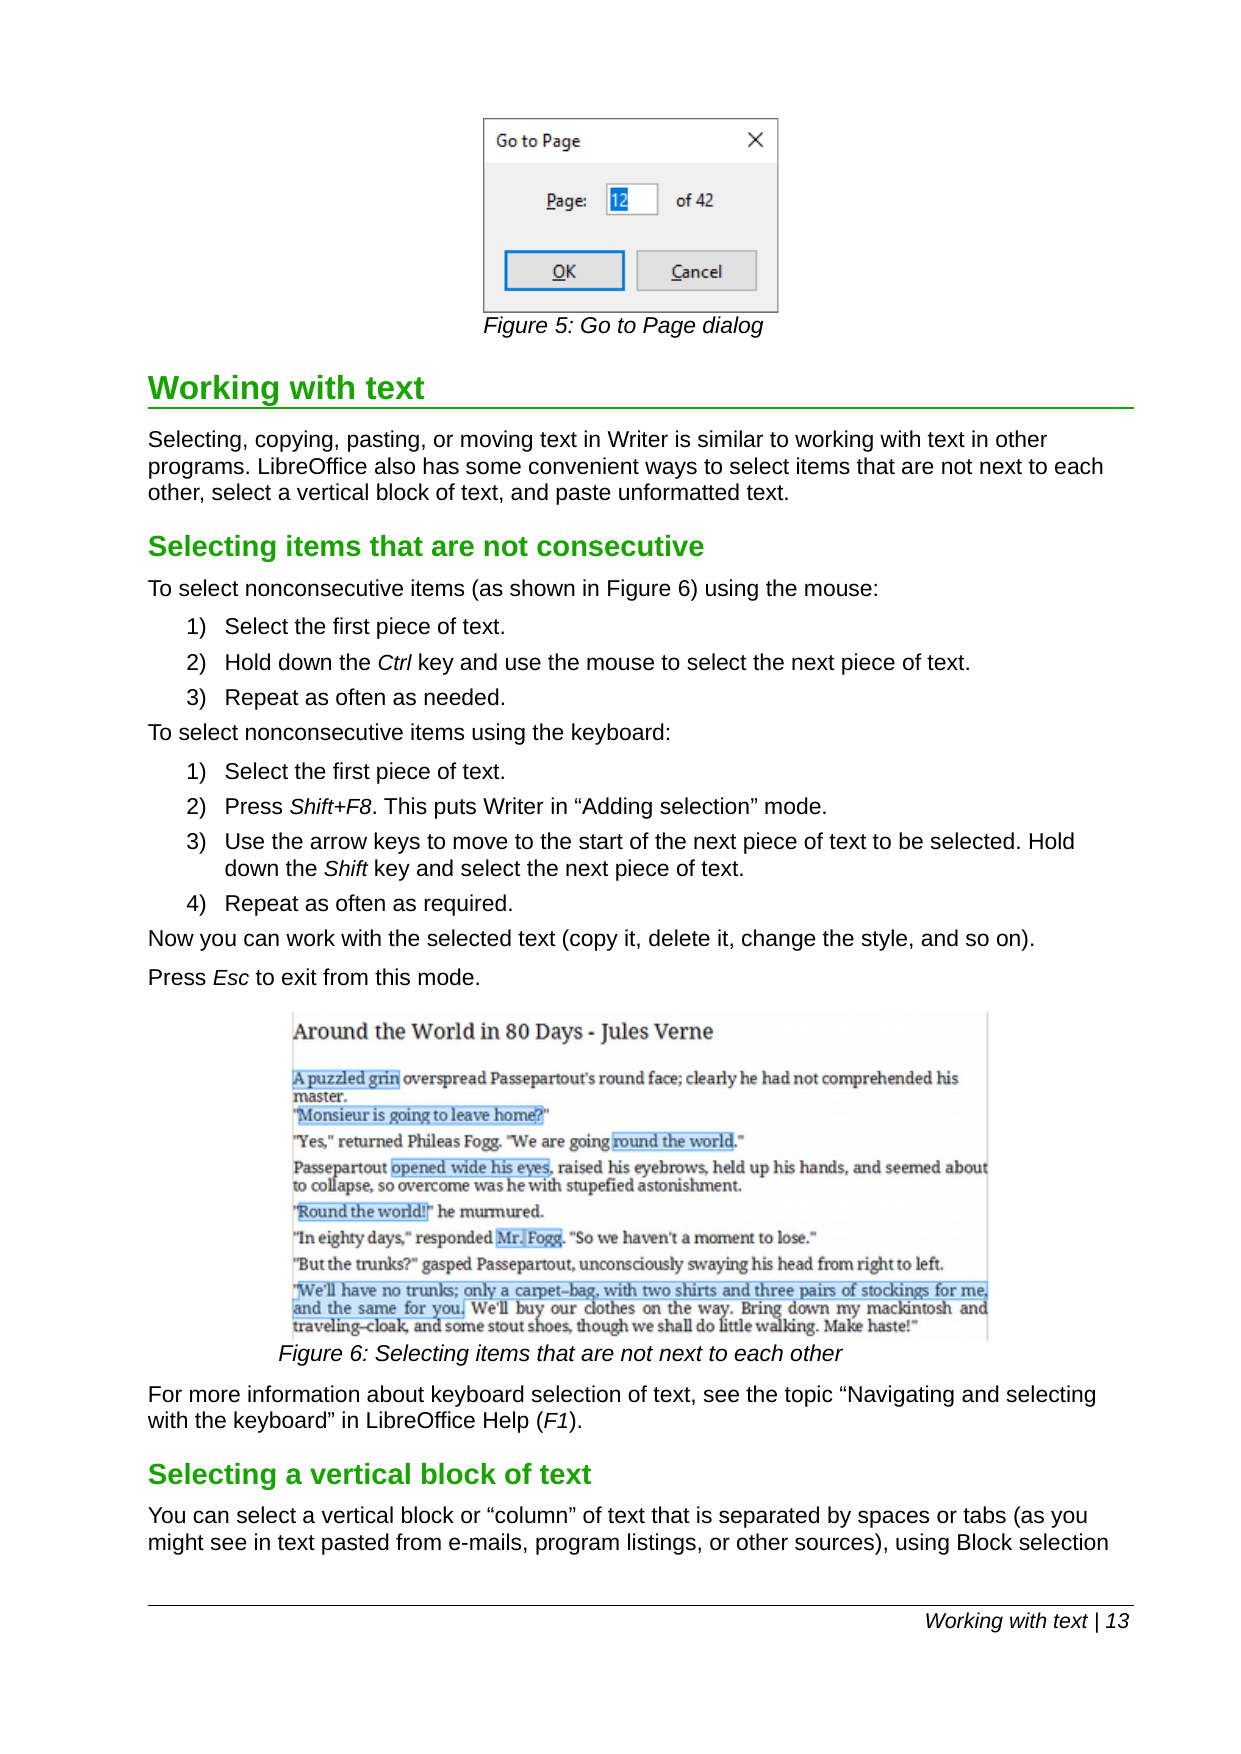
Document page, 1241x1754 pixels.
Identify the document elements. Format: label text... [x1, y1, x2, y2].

subtitle Selecting a vertical block of text [148, 1457, 1134, 1490]
picture [291, 1012, 990, 1341]
list Hold down the Ctrl key and use the mouse to select the next piece of text. [207, 648, 1134, 675]
subtitle Working with text [148, 368, 1134, 407]
picture [483, 118, 779, 313]
subtitle Selecting items that are not consecutive [148, 529, 1134, 563]
text Figure 5: Go to Page dialog [483, 118, 798, 339]
text To select nonconsecutive items using the keyboard: [148, 719, 1134, 745]
list Select the first piece of text. [207, 758, 1134, 784]
list Press Shift+F8. This puts Writer in “Adding selection” mode. [207, 793, 1134, 819]
text Selecting, copying, pasting, or moving text in Writer is similar to working with text in other programs. LibreOffice also has some convenient ways to select items that are not next to each other, select a vertical block of text, and paste unformatted text. [148, 426, 1134, 506]
list Repeat as often as required. [207, 890, 1134, 916]
text Press Esc to exit from this mode. [148, 964, 1134, 990]
list Repeat as often as needed. [207, 684, 1134, 710]
text Figure 6: Selecting items that are not next to each other [278, 1003, 1003, 1366]
list Select the first piece of text. [207, 613, 1134, 640]
list Use the arrow keys to move to the start of the next piece of text to be selected. Hold down the Shift key and select the next piece of text. [207, 828, 1134, 881]
text For more information about keyboard selection of text, see the topic “Navigating and selecting with the keyboard” in LibreOffice Help (F1). [148, 1381, 1134, 1433]
text To select nonconsecutive items (as shown in Figure 6) using the mouse: [148, 574, 1134, 601]
text You can select a vertical block or “column” of text that is separated by spaces or tabs (as you might see in text pasted from e-mails, program listings, or other sources), using Block selection [148, 1502, 1134, 1555]
text Now you can work with the selected text (copy it, delete it, change the style, and so on). [148, 925, 1134, 951]
